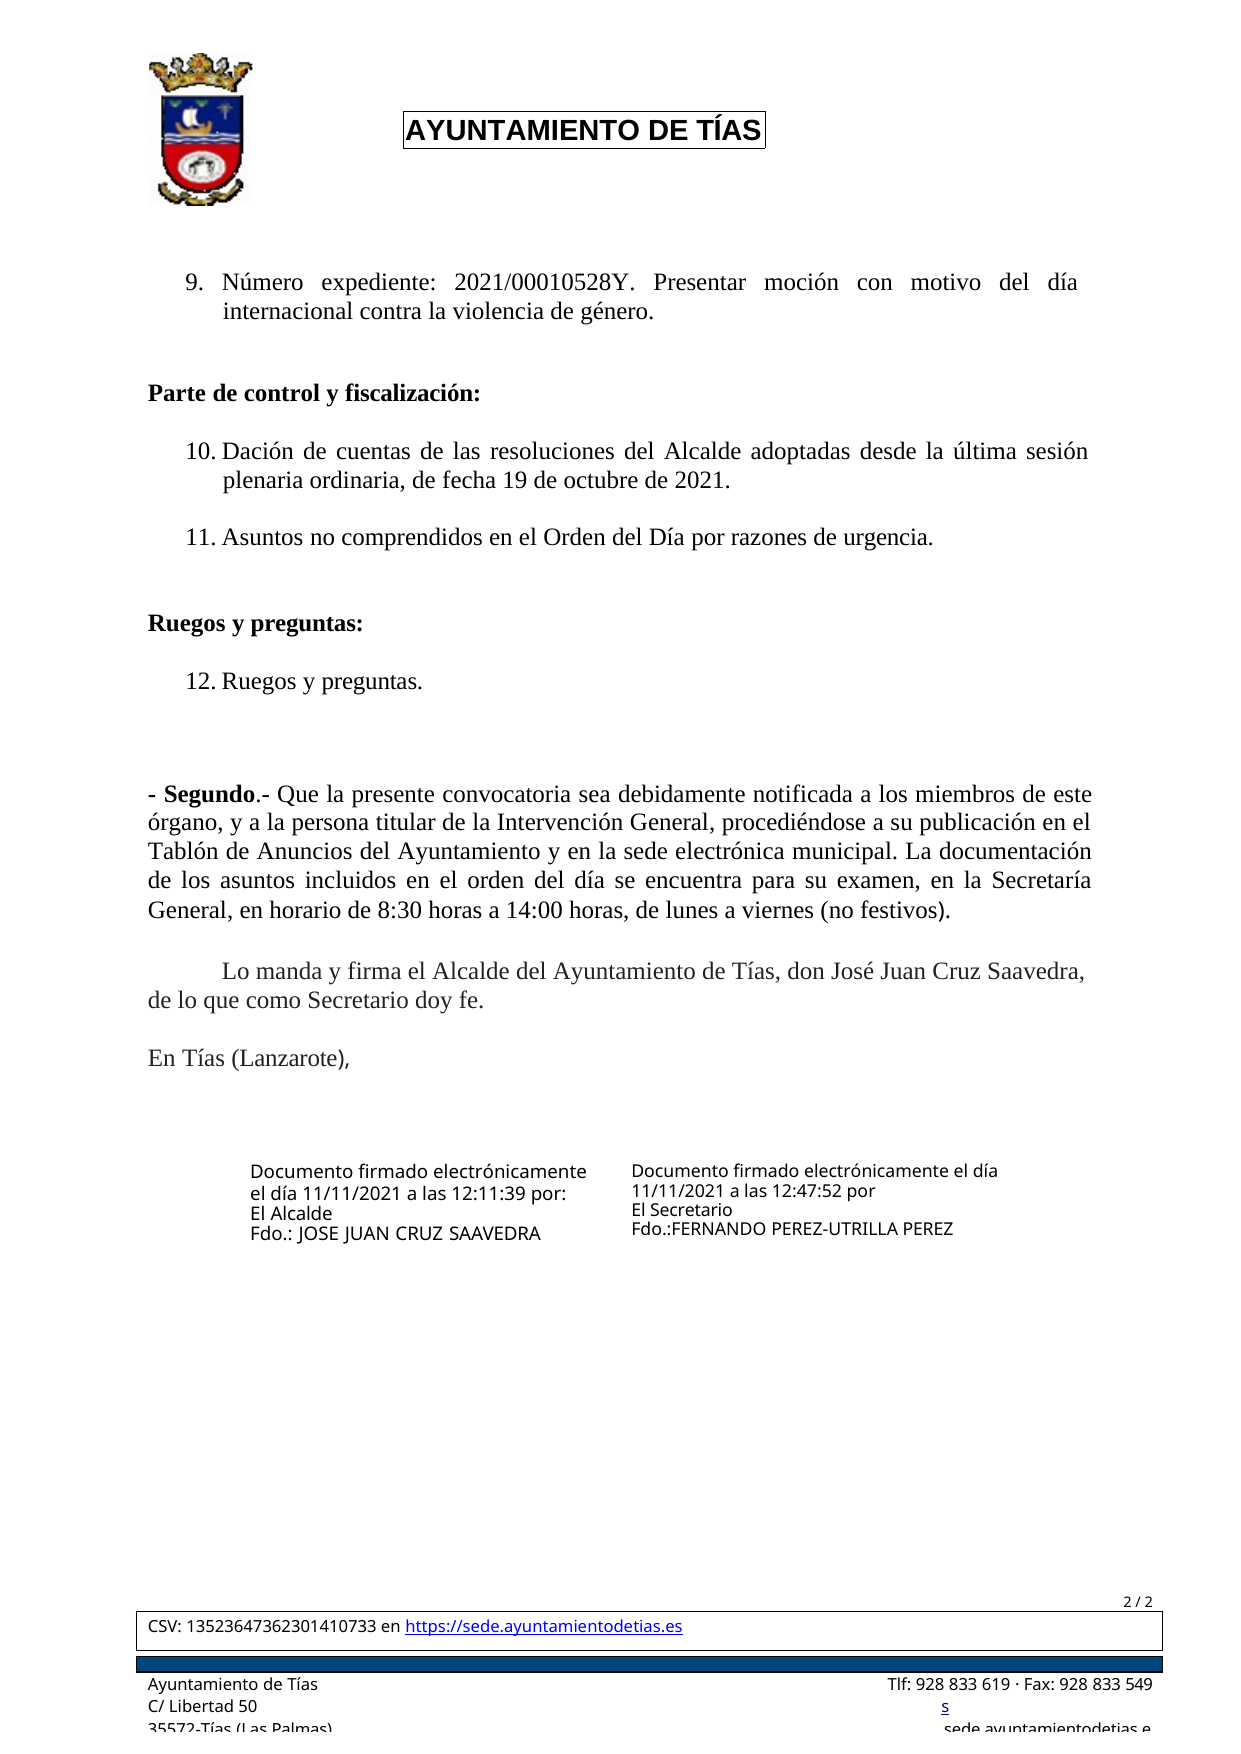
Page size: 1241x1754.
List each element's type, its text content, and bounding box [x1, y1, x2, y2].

list Dación de cuentas de las resoluciones del Alcalde adoptadas desde la última sesión plenaria ordinaria, de fecha 19 de octubre de 2021. [185, 436, 1093, 493]
text En Tías (Lanzarote), [148, 1042, 1105, 1074]
subtitle Ruegos y preguntas: [148, 608, 1105, 637]
text Fdo.:FERNANDO PEREZ-UTRILLA PEREZ [631, 1220, 1105, 1239]
list Asuntos no comprendidos en el Orden del Día por razones de urgencia. [185, 522, 1105, 551]
text El Secretario [631, 1203, 1105, 1220]
text Documento firmado electrónicamente el día 11/11/2021 a las 12:47:52 por [631, 1161, 1060, 1203]
text Fdo.: JOSE JUAN CRUZ SAAVEDRA [250, 1224, 588, 1244]
text Lo manda y firma el Alcalde del Ayuntamiento de Tías, don José Juan Cruz Saavedra, de lo que como Secretario doy fe. [148, 956, 1105, 1014]
subtitle Parte de control y fiscalización: [148, 378, 1105, 407]
list Número expediente: 2021/00010528Y. Presentar moción con motivo del día internacional contra la violencia de género. [185, 267, 1093, 325]
text Documento firmado electrónicamente el día 11/11/2021 a las 12:11:39 por: [250, 1161, 588, 1206]
picture [149, 53, 253, 206]
text El Alcalde [250, 1206, 588, 1224]
list Segundo.- Que la presente convocatoria sea debidamente notificada a los miembros de este órgano, y a la persona titular de la Intervención General, procediéndose a su publicación en el Tablón de Anuncios del Ayuntamiento y en la sede electrónica municipal. La documentación de los asuntos incluidos en el orden del día se encuentra para su examen, en la Secretaría General, en horario de 8:30 horas a 14:00 horas, de lunes a viernes (no festivos). [148, 779, 1093, 925]
list Ruegos y preguntas. [185, 666, 1105, 695]
